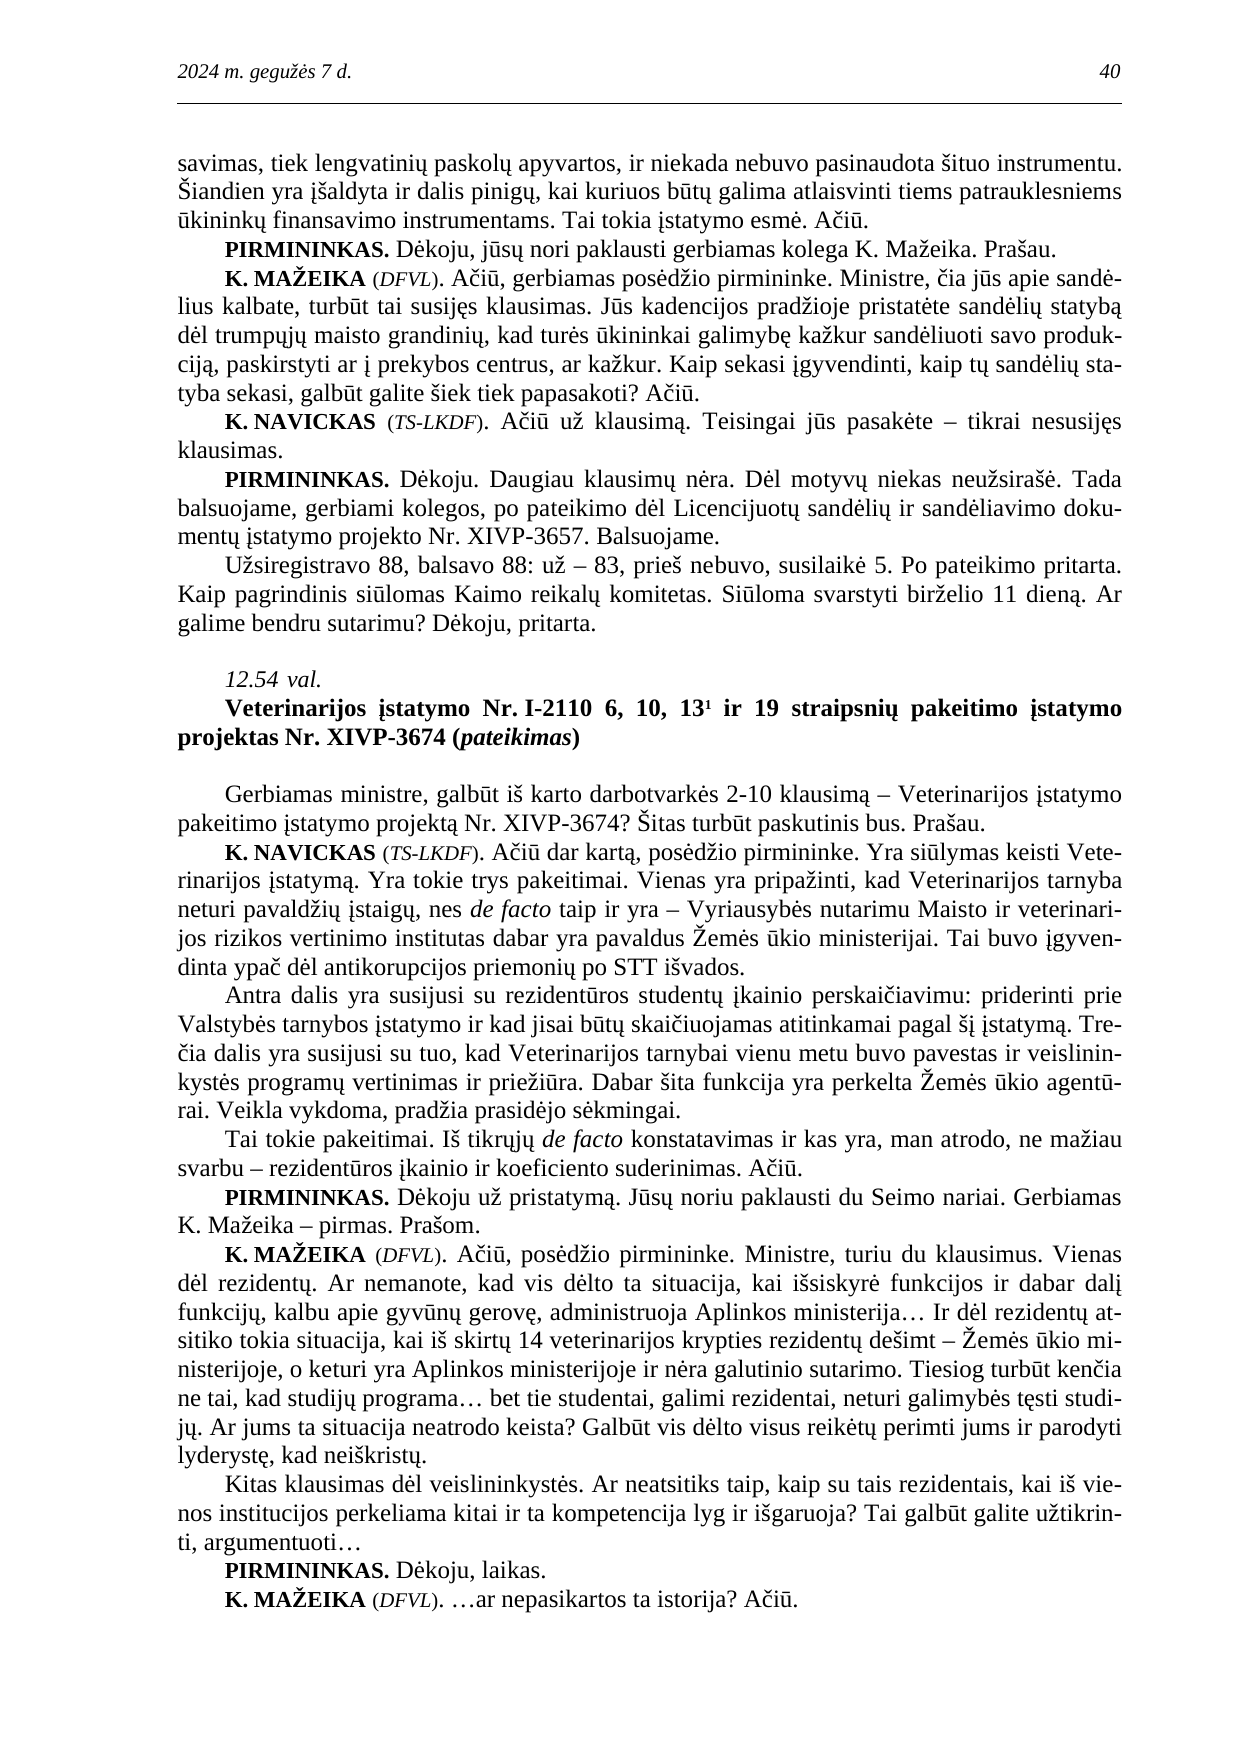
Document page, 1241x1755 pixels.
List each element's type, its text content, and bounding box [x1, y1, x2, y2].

text PIRMININKAS. Dė­ko­ju. Dau­giau klau­si­mų nė­ra. Dėl mo­ty­vų nie­kas ne­už­si­ra­šė. Ta­da bal­suo­ja­me, ger­bia­mi ko­le­gos, po pa­tei­ki­mo dėl Li­cen­ci­juo­tų san­dė­lių ir san­dė­lia­vi­mo do­ku­men­tų įsta­ty­mo pro­jek­to Nr. XIVP-3657. Bal­suo­ja­me. [177, 464, 1122, 550]
text An­tra da­lis yra su­si­ju­si su re­zi­den­tū­ros stu­den­tų įkai­nio per­skai­čia­vi­mu: pri­de­rin­ti prie Vals­ty­bės tar­ny­bos įsta­ty­mo ir kad ji­sai bū­tų skai­čiuo­ja­mas ati­tin­ka­mai pa­gal šį įsta­ty­mą. Tre­čia da­lis yra su­si­ju­si su tuo, kad Ve­te­ri­na­ri­jos tar­ny­bai vie­nu me­tu bu­vo pa­ves­tas ir veis­li­nin­kys­tės pro­gra­mų ver­ti­ni­mas ir prie­žiū­ra. Da­bar ši­ta funk­ci­ja yra per­kel­ta Že­mės ūkio agen­tū­rai. Veik­la vyk­do­ma, pra­džia pra­si­dė­jo sėk­min­gai. [177, 980, 1122, 1124]
text sa­vi­mas, tiek leng­va­ti­nių pa­sko­lų apy­var­tos, ir nie­ka­da ne­bu­vo pa­si­nau­do­ta ši­tuo in­stru­men­tu. Šian­dien yra į­šal­dy­ta ir da­lis pi­ni­gų, kai ku­riuos bū­tų ga­li­ma at­lais­vin­ti tiems pa­trauk­les­niems ūki­nin­kų fi­nan­sa­vi­mo in­stru­men­tams. Tai to­kia įsta­ty­mo es­mė. Ačiū. [177, 148, 1122, 234]
text PIRMININKAS. Dė­ko­ju už pri­sta­ty­mą. Jū­sų no­riu pa­klaus­ti du Sei­mo na­riai. Ger­bia­mas K. Ma­žei­ka – pir­mas. Pra­šom. [177, 1182, 1122, 1239]
text Ger­bia­mas mi­nist­re, gal­būt iš kar­to dar­bo­tvarkės 2-10 klau­si­mą – Ve­te­ri­na­ri­jos įsta­ty­mo pa­kei­ti­mo įsta­ty­mo pro­jek­tą Nr. XIVP-3674? Ši­tas tur­būt pas­ku­ti­nis bus. Pra­šau. [177, 779, 1122, 837]
text K. NAVICKAS (TS-LKDF). Ačiū dar kar­tą, po­sė­džio pir­mi­nin­ke. Yra siū­ly­mas keis­ti Ve­te­ri­na­ri­jos įsta­ty­mą. Yra to­kie trys pa­kei­ti­mai. Vie­nas yra pri­pa­žin­ti, kad Ve­te­ri­na­ri­jos tar­ny­ba ne­tu­ri pa­val­džių įstai­gų, nes de fac­to taip ir yra – Vy­riau­sy­bės nu­ta­ri­mu Mais­to ir ve­te­ri­na­ri­jos ri­zi­kos ver­ti­ni­mo ins­ti­tu­tas da­bar yra pa­val­dus Že­mės ūkio mi­nis­te­ri­jai. Tai bu­vo įgy­ven­din­ta ypač dėl an­ti­ko­rup­ci­jos prie­mo­nių po STT iš­va­dos. [177, 837, 1122, 980]
text PIRMININKAS. Dė­ko­ju, lai­kas. [177, 1555, 1122, 1584]
text Ve­te­ri­na­ri­jos įsta­ty­mo Nr. I-2110 6, 10, 131 ir 19 straips­nių pa­kei­ti­mo įsta­ty­mo projek­tas Nr. XIVP-3674 (pa­tei­ki­mas) [177, 693, 1122, 750]
text K. MAŽEIKA (DFVL). Ačiū, ger­bia­mas po­sė­džio pir­mi­nin­ke. Mi­nist­re, čia jūs apie san­dė­lius kal­ba­te, tur­būt tai su­si­jęs klau­si­mas. Jūs ka­den­ci­jos pra­džio­je pri­sta­tė­te san­dė­lių sta­ty­bą dėl trum­pų­jų mais­to gran­di­nių, kad tu­rės ūki­nin­kai ga­li­my­bę kaž­kur san­dė­liuo­ti sa­vo pro­duk­ci­ją, pa­skirs­ty­ti ar į pre­ky­bos cen­trus, ar kaž­kur. Kaip se­ka­si įgy­ven­din­ti, kaip tų san­dė­lių sta­ty­ba se­ka­si, gal­būt ga­li­te šiek tiek pa­pa­sa­ko­ti? Ačiū. [177, 263, 1122, 406]
text Už­si­re­gist­ra­vo 88, bal­sa­vo 88: už – 83, prieš ne­bu­vo, su­si­lai­kė 5. Po pa­tei­ki­mo pri­tar­ta. Kaip pa­grin­di­nis siū­lo­mas Kai­mo rei­ka­lų ko­mi­te­tas. Siū­lo­ma svars­ty­ti bir­že­lio 11 die­ną. Ar ga­li­me ben­dru su­ta­ri­mu? Dė­ko­ju, pri­tar­ta. [177, 550, 1122, 636]
text K. MAŽEIKA (DFVL). Ačiū, po­sė­džio pir­mi­nin­ke. Mi­nist­re, tu­riu du klau­si­mus. Vie­nas dėl re­zi­den­tų. Ar ne­ma­no­te, kad vis dėl­to ta si­tu­a­ci­ja, kai iš­si­sky­rė funk­ci­jos ir da­bar da­lį funk­ci­jų, kal­bu apie gy­vū­nų ge­ro­vę, ad­mi­nist­ruo­ja Ap­lin­kos mi­nis­te­ri­ja… Ir dėl re­zi­den­tų at­si­ti­ko to­kia si­tu­a­ci­ja, kai iš skir­tų 14 ve­te­ri­na­ri­jos kryp­ties re­zi­den­tų de­šimt – Že­mės ūkio mi­nis­te­ri­jo­je, o ke­tu­ri yra Ap­lin­kos mi­nis­te­ri­jo­je ir nė­ra ga­lu­ti­nio su­ta­ri­mo. Tie­siog tur­būt ken­čia ne tai, kad stu­di­jų pro­gra­ma… bet tie stu­den­tai, ga­li­mi re­zi­den­tai, ne­tu­ri ga­li­my­bės tęs­ti stu­di­jų. Ar jums ta si­tu­a­ci­ja ne­at­ro­do keis­ta? Gal­būt vis dėl­to vi­sus rei­kė­tų per­im­ti jums ir pa­ro­dy­ti ly­de­rys­tę, kad ne­iš­kris­tų. [177, 1239, 1122, 1469]
text PIRMININKAS. Dė­ko­ju, jū­sų no­ri pa­klaus­ti ger­bia­mas ko­le­ga K. Ma­žei­ka. Pra­šau. [177, 234, 1122, 263]
text 12.54 val. [224, 665, 1122, 693]
text Tai to­kie pa­kei­ti­mai. Iš tik­rų­jų de fac­to kon­sta­ta­vi­mas ir kas yra, man at­ro­do, ne ma­žiau svar­bu – re­zi­den­tū­ros įkai­nio ir ko­e­fi­cien­to su­de­ri­ni­mas. Ačiū. [177, 1124, 1122, 1182]
text K. MAŽEIKA (DFVL). …ar ne­pa­si­kar­tos ta is­to­ri­ja? Ačiū. [177, 1584, 1122, 1613]
text Ki­tas klau­si­mas dėl veis­li­nin­kys­tės. Ar ne­at­si­tiks taip, kaip su tais re­zi­den­tais, kai iš vie­nos ins­ti­tu­ci­jos per­ke­lia­ma ki­tai ir ta kom­pe­ten­ci­ja lyg ir iš­ga­ruo­ja? Tai gal­būt ga­li­te už­tik­rin­ti, ar­gu­men­tuo­ti… [177, 1469, 1122, 1555]
text K. NAVICKAS (TS-LKDF). Ačiū už klau­si­mą. Tei­sin­gai jūs pa­sa­kė­te – tik­rai ne­su­si­jęs klau­si­mas. [177, 406, 1122, 464]
